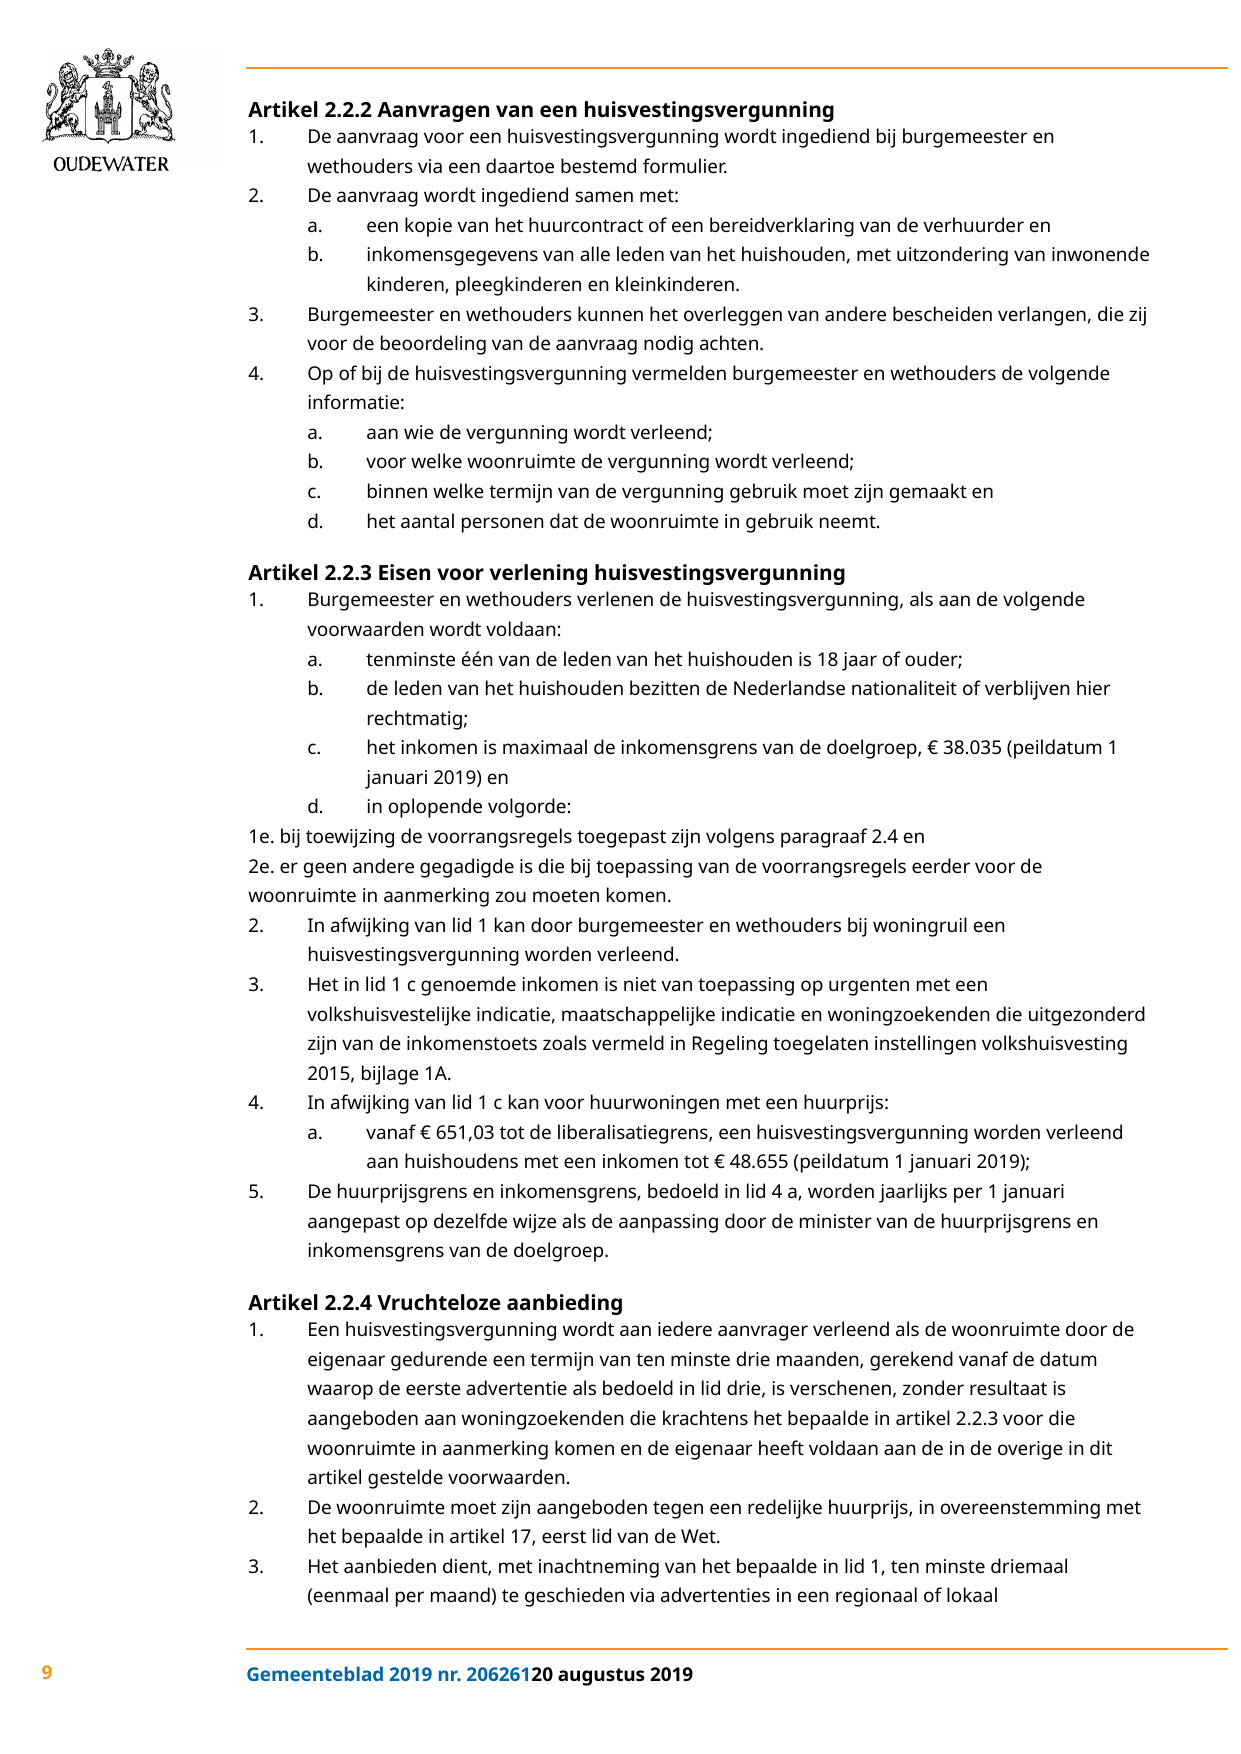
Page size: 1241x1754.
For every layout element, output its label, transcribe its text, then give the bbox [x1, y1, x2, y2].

list inkomensgegevens van alle leden van het huishouden, met uitzondering van inwonende kinderen, pleegkinderen en kleinkinderen. [307, 242, 1152, 297]
list Burgemeester en wethouders verlenen de huisvestingsvergunning, als aan de volgende voorwaarden wordt voldaan: [248, 587, 1152, 642]
list Op of bij de huisvestingsvergunning vermelden burgemeester en wethouders de volgende informatie: [248, 360, 1152, 415]
list Een huisvestingsvergunning wordt aan iedere aanvrager verleend als de woonruimte door de eigenaar gedurende een termijn van ten minste drie maanden, gerekend vanaf de datum waarop de eerste advertentie als bedoeld in lid drie, is verschenen, zonder resultaat is aangeboden aan woningzoekenden die krachtens het bepaalde in artikel 2.2.3 voor die woonruimte in aanmerking komen en de eigenaar heeft voldaan aan de in de overige in dit artikel gestelde voorwaarden. [248, 1316, 1152, 1490]
list De aanvraag voor een huisvestingsvergunning wordt ingediend bij burgemeester en wethouders via een daartoe bestemd formulier. [248, 123, 1152, 178]
text Artikel 2.2.3 Eisen voor verlening huisvestingsvergunning [248, 558, 1152, 587]
list De woonruimte moet zijn aangeboden tegen een redelijke huurprijs, in overeenstemming met het bepaalde in artikel 17, eerst lid van de Wet. [248, 1494, 1152, 1549]
text 1e. bij toewijzing de voorrangsregels toegepast zijn volgens paragraaf 2.4 en [248, 823, 1152, 849]
list vanaf € 651,03 tot de liberalisatiegrens, een huisvestingsvergunning worden verleend aan huishoudens met een inkomen tot € 48.655 (peildatum 1 januari 2019); [307, 1119, 1152, 1174]
list het inkomen is maximaal de inkomensgrens van de doelgroep, € 38.035 (peildatum 1 januari 2019) en [307, 734, 1152, 790]
list een kopie van het huurcontract of een bereidverklaring van de verhuurder en [307, 212, 1152, 238]
text Artikel 2.2.2 Aanvragen van een huisvestingsvergunning [248, 95, 1152, 123]
picture [41, 47, 231, 172]
list Het aanbieden dient, met inachtneming van het bepaalde in lid 1, ten minste driemaal (eenmaal per maand) te geschieden via advertenties in een regionaal of lokaal [248, 1553, 1152, 1608]
list De aanvraag wordt ingediend samen met: [248, 182, 1152, 208]
text 2e. er geen andere gegadigde is die bij toepassing van de voorrangsregels eerder voor de woonruimte in aanmerking zou moeten komen. [248, 853, 1152, 908]
list De huurprijsgrens en inkomensgrens, bedoeld in lid 4 a, worden jaarlijks per 1 januari aangepast op dezelfde wijze als de aanpassing door de minister van de huurprijsgrens en inkomensgrens van de doelgroep. [248, 1178, 1152, 1263]
list de leden van het huishouden bezitten de Nederlandse nationaliteit of verblijven hier rechtmatig; [307, 675, 1152, 731]
list In afwijking van lid 1 kan door burgemeester en wethouders bij woningruil een huisvestingsvergunning worden verleend. [248, 912, 1152, 967]
list tenminste één van de leden van het huishouden is 18 jaar of ouder; [307, 646, 1152, 672]
list Burgemeester en wethouders kunnen het overleggen van andere bescheiden verlangen, die zij voor de beoordeling van de aanvraag nodig achten. [248, 301, 1152, 356]
list In afwijking van lid 1 c kan voor huurwoningen met een huurprijs: [248, 1089, 1152, 1115]
list in oplopende volgorde: [307, 794, 1152, 819]
list binnen welke termijn van de vergunning gebruik moet zijn gemaakt en [307, 478, 1152, 504]
list het aantal personen dat de woonruimte in gebruik neemt. [307, 508, 1152, 533]
list aan wie de vergunning wordt verleend; [307, 419, 1152, 445]
list voor welke woonruimte de vergunning wordt verleend; [307, 449, 1152, 474]
text Artikel 2.2.4 Vruchteloze aanbieding [248, 1288, 1152, 1316]
list Het in lid 1 c genoemde inkomen is niet van toepassing op urgenten met een volkshuisvestelijke indicatie, maatschappelijke indicatie en woningzoekenden die uitgezonderd zijn van de inkomenstoets zoals vermeld in Regeling toegelaten instellingen volkshuisvesting 2015, bijlage 1A. [248, 971, 1152, 1086]
